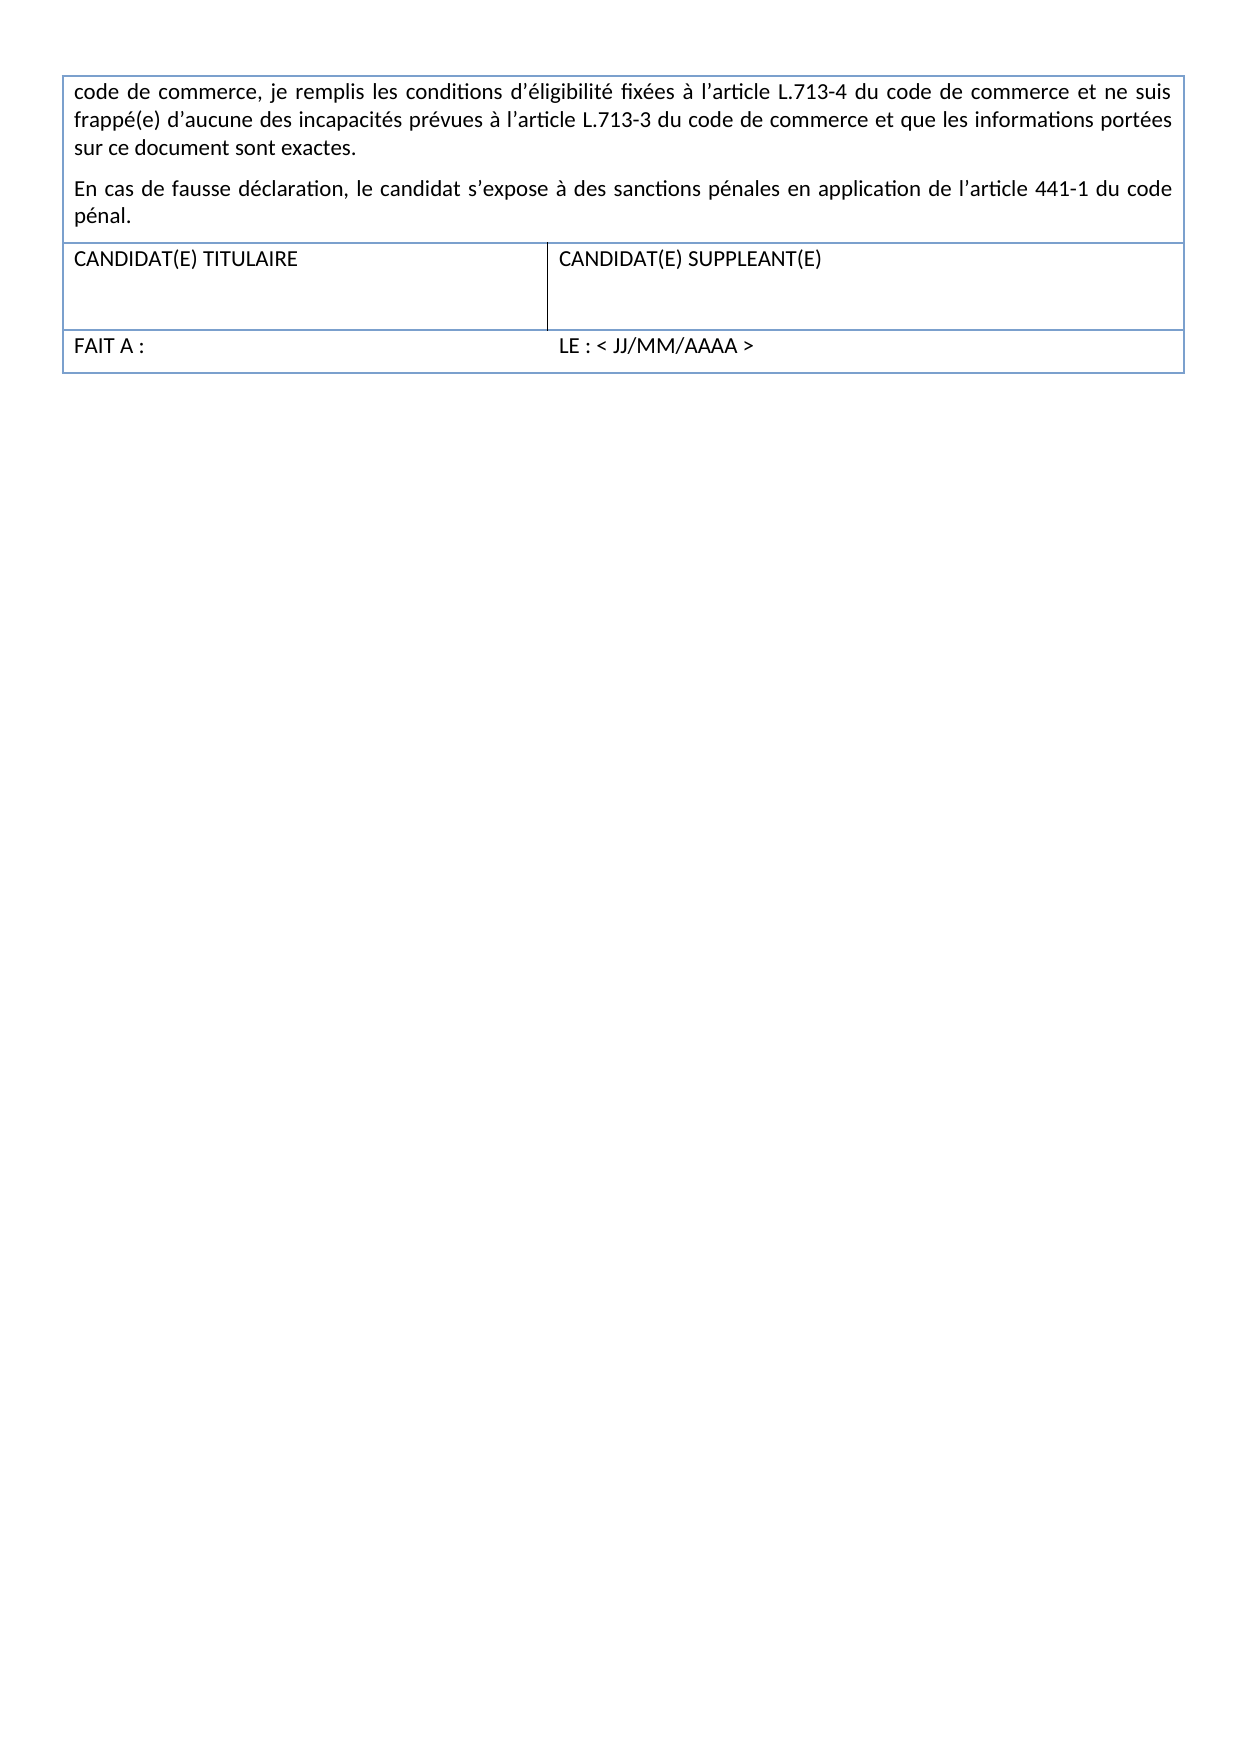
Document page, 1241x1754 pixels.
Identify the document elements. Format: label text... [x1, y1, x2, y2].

table_cell CANDIDAT(E) SUPPLEANT(E) [548, 244, 1183, 329]
table_cell code de commerce, je remplis les conditions d’éligibilité fixées à l’article L.713-4 du code de commerce et ne suis frappé(e) d’aucune des incapacités prévues à l’article L.713-3 du code de commerce et que les informations portées sur ce document sont exactes. En cas de fausse déclaration, le candidat s’expose à des sanctions pénales en application de l’article 441-1 du code pénal. [64, 77, 1183, 242]
table_cell FAIT A : [64, 331, 548, 372]
table_cell LE : < JJ/MM/AAAA > [548, 331, 1183, 372]
table_cell CANDIDAT(E) TITULAIRE [64, 244, 547, 329]
